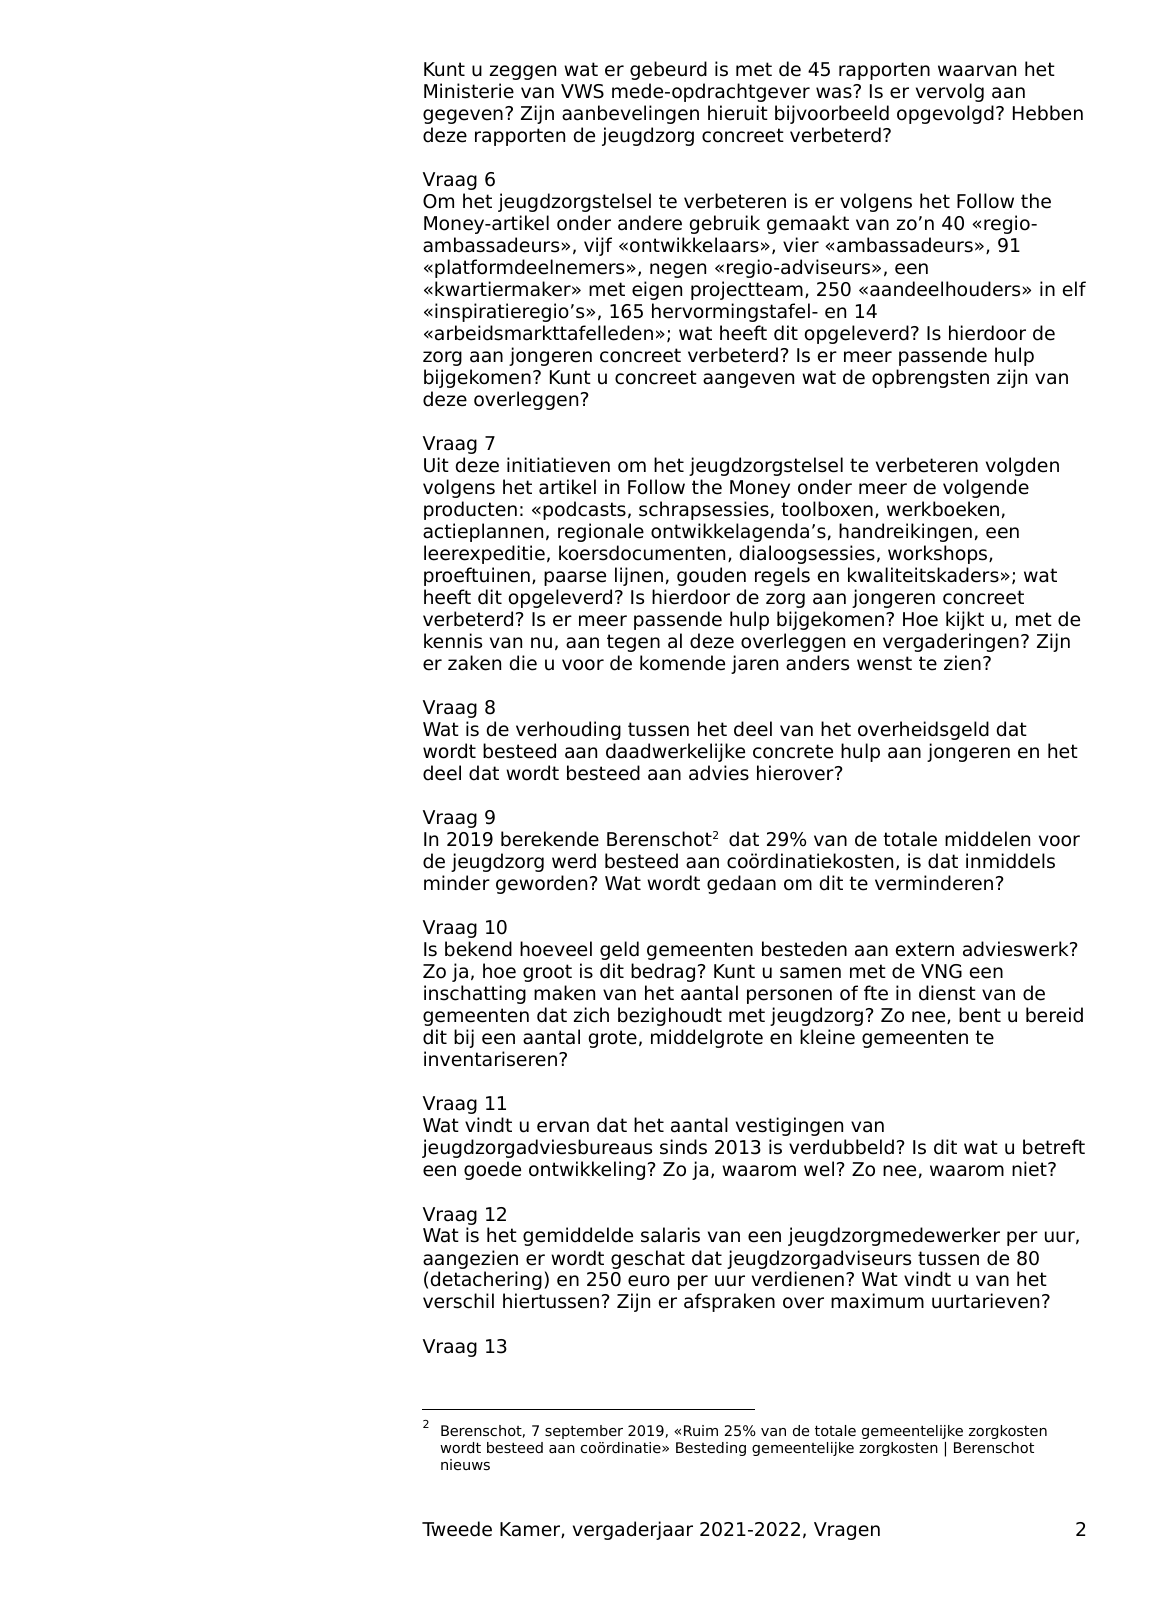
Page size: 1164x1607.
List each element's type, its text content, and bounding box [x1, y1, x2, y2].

text Is bekend hoeveel geld gemeenten besteden aan extern advieswerk? Zo ja, hoe groot is dit bedrag? Kunt u samen met de VNG een inschatting maken van het aantal personen of fte in dienst van de gemeenten dat zich bezighoudt met jeugdzorg? Zo nee, bent u bereid dit bij een aantal grote, middelgrote en kleine gemeenten te inventariseren? [422, 939, 1087, 1071]
text Vraag 13 [422, 1336, 1087, 1357]
text Vraag 8 [422, 697, 1087, 719]
text Berenschot, 7 september 2019, «Ruim 25% van de totale gemeentelijke zorgkosten wordt besteed aan coördinatie» Besteding gemeentelijke zorgkosten | Berenschot nieuws [422, 1418, 1087, 1474]
text Wat vindt u ervan dat het aantal vestigingen van jeugdzorgadviesbureaus sinds 2013 is verdubbeld? Is dit wat u betreft een goede ontwikkeling? Zo ja, waarom wel? Zo nee, waarom niet? [422, 1115, 1087, 1181]
text Vraag 9 [422, 807, 1087, 829]
text Vraag 7 [422, 433, 1087, 455]
text Kunt u zeggen wat er gebeurd is met de 45 rapporten waarvan het Ministerie van VWS mede-opdrachtgever was? Is er vervolg aan gegeven? Zijn aanbevelingen hieruit bijvoorbeeld opgevolgd? Hebben deze rapporten de jeugdzorg concreet verbeterd? [422, 59, 1087, 147]
text Vraag 11 [422, 1093, 1087, 1115]
text Vraag 6 [422, 169, 1087, 191]
text Om het jeugdzorgstelsel te verbeteren is er volgens het Follow the Money-artikel onder andere gebruik gemaakt van zo’n 40 «regio-ambassadeurs», vijf «ontwikkelaars», vier «ambassadeurs», 91 «platformdeelnemers», negen «regio-adviseurs», een «kwartiermaker» met eigen projectteam, 250 «aandeelhouders» in elf «inspiratieregio’s», 165 hervormingstafel- en 14 «arbeidsmarkttafelleden»; wat heeft dit opgeleverd? Is hierdoor de zorg aan jongeren concreet verbeterd? Is er meer passende hulp bijgekomen? Kunt u concreet aangeven wat de opbrengsten zijn van deze overleggen? [422, 191, 1087, 411]
text Uit deze initiatieven om het jeugdzorgstelsel te verbeteren volgden volgens het artikel in Follow the Money onder meer de volgende producten: «podcasts, schrapsessies, toolboxen, werkboeken, actieplannen, regionale ontwikkelagenda’s, handreikingen, een leerexpeditie, koersdocumenten, dialoogsessies, workshops, proeftuinen, paarse lijnen, gouden regels en kwaliteitskaders»; wat heeft dit opgeleverd? Is hierdoor de zorg aan jongeren concreet verbeterd? Is er meer passende hulp bijgekomen? Hoe kijkt u, met de kennis van nu, aan tegen al deze overleggen en vergaderingen? Zijn er zaken die u voor de komende jaren anders wenst te zien? [422, 455, 1087, 675]
text Vraag 12 [422, 1203, 1087, 1225]
text Vraag 10 [422, 917, 1087, 939]
text In 2019 berekende Berenschot dat 29% van de totale middelen voor de jeugdzorg werd besteed aan coördinatiekosten, is dat inmiddels minder geworden? Wat wordt gedaan om dit te verminderen? [422, 829, 1087, 895]
text Wat is het gemiddelde salaris van een jeugdzorgmedewerker per uur, aangezien er wordt geschat dat jeugdzorgadviseurs tussen de 80 (detachering) en 250 euro per uur verdienen? Wat vindt u van het verschil hiertussen? Zijn er afspraken over maximum uurtarieven? [422, 1225, 1087, 1313]
text Wat is de verhouding tussen het deel van het overheidsgeld dat wordt besteed aan daadwerkelijke concrete hulp aan jongeren en het deel dat wordt besteed aan advies hierover? [422, 719, 1087, 785]
